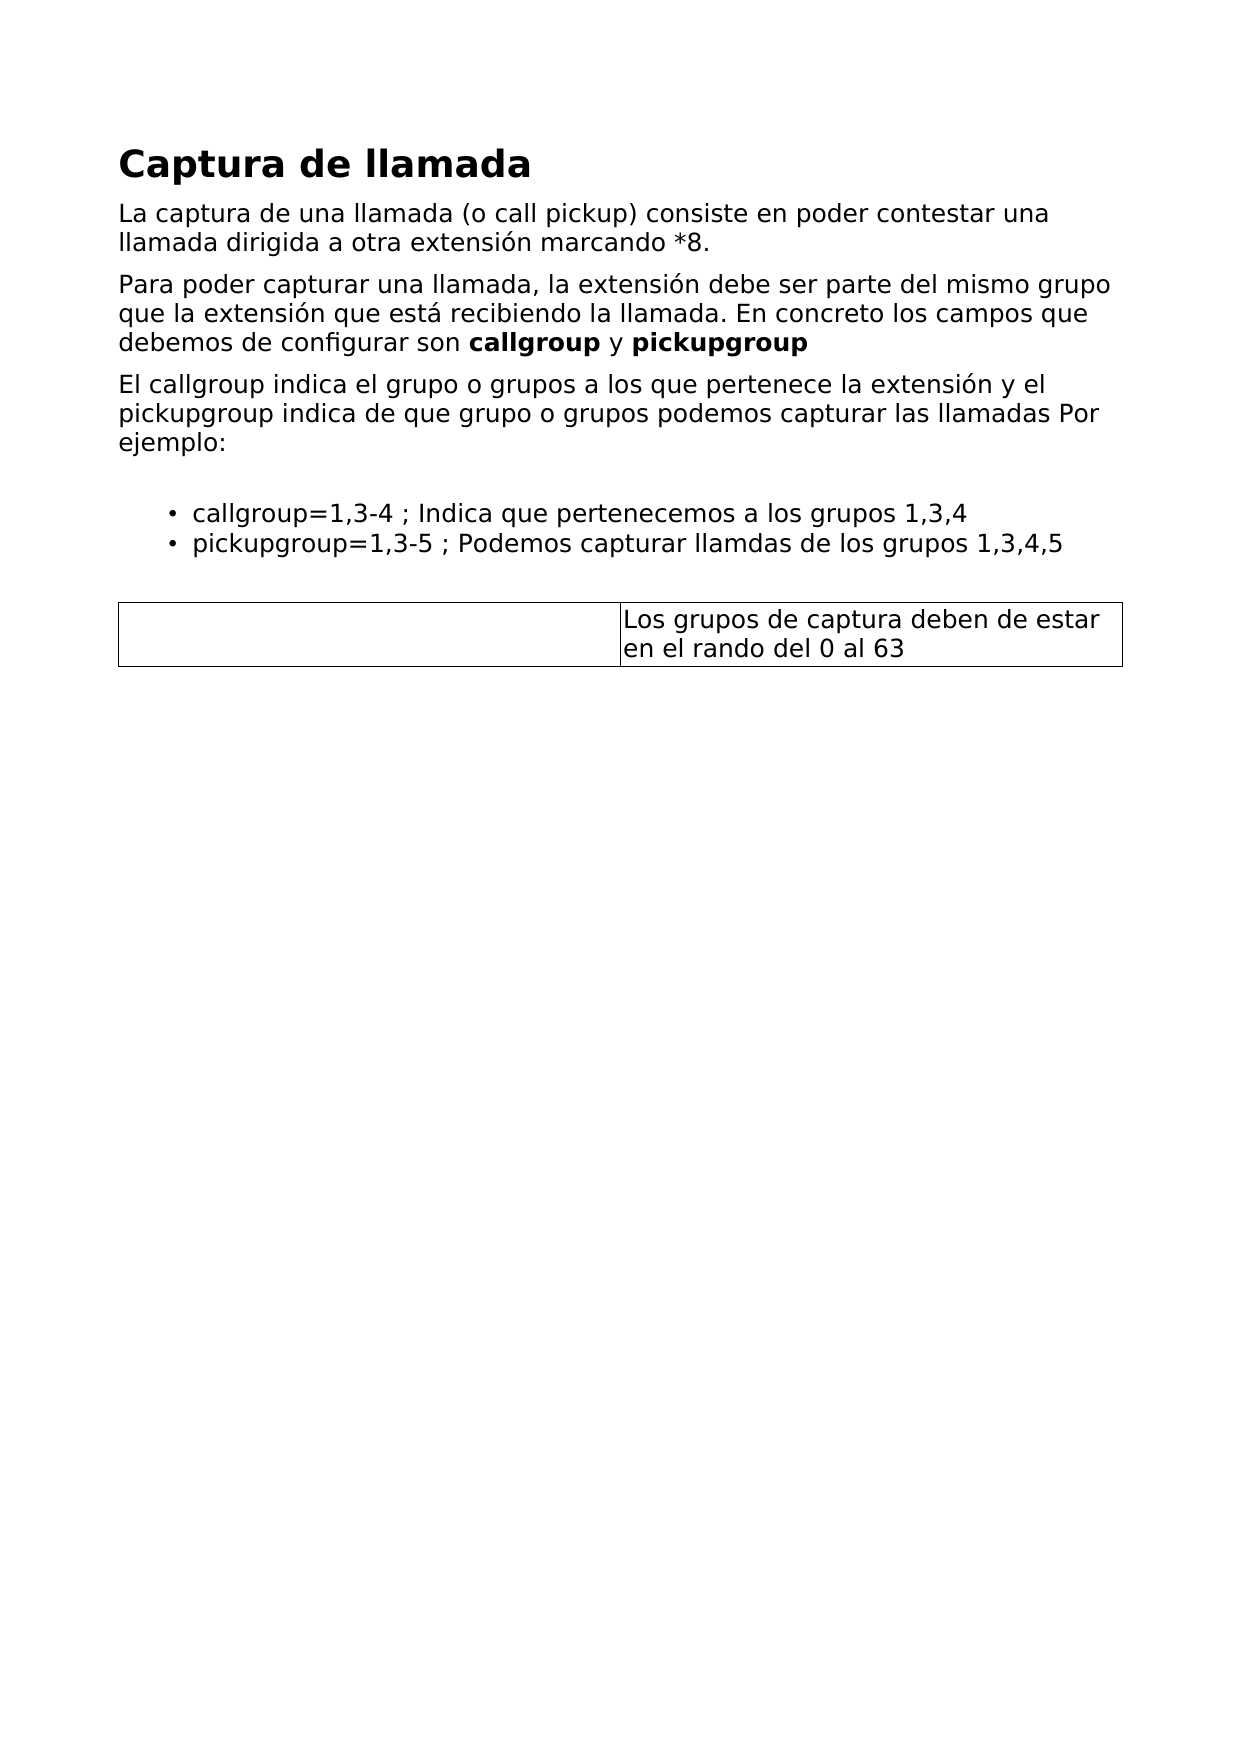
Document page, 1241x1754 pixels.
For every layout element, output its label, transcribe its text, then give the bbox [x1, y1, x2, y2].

list pickupgroup=1,3-5 ; Podemos capturar llamdas de los grupos 1,3,4,5 [177, 529, 1122, 558]
table_header [119, 603, 620, 666]
list callgroup=1,3-4 ; Indica que pertenecemos a los grupos 1,3,4 [177, 499, 1122, 529]
text Para poder capturar una llamada, la extensión debe ser parte del mismo grupo que la extensión que está recibiendo la llamada. En concreto los campos que debemos de configurar son callgroup y pickupgroup [118, 270, 1122, 358]
text La captura de una llamada (o call pickup) consiste en poder contestar una llamada dirigida a otra extensión marcando *8. [118, 199, 1122, 258]
table_header Los grupos de captura deben de estar en el rando del 0 al 63 [621, 603, 1122, 666]
subtitle Captura de llamada [118, 143, 1122, 187]
text El callgroup indica el grupo o grupos a los que pertenece la extensión y el pickupgroup indica de que grupo o grupos podemos capturar las llamadas Por ejemplo: [118, 370, 1122, 458]
